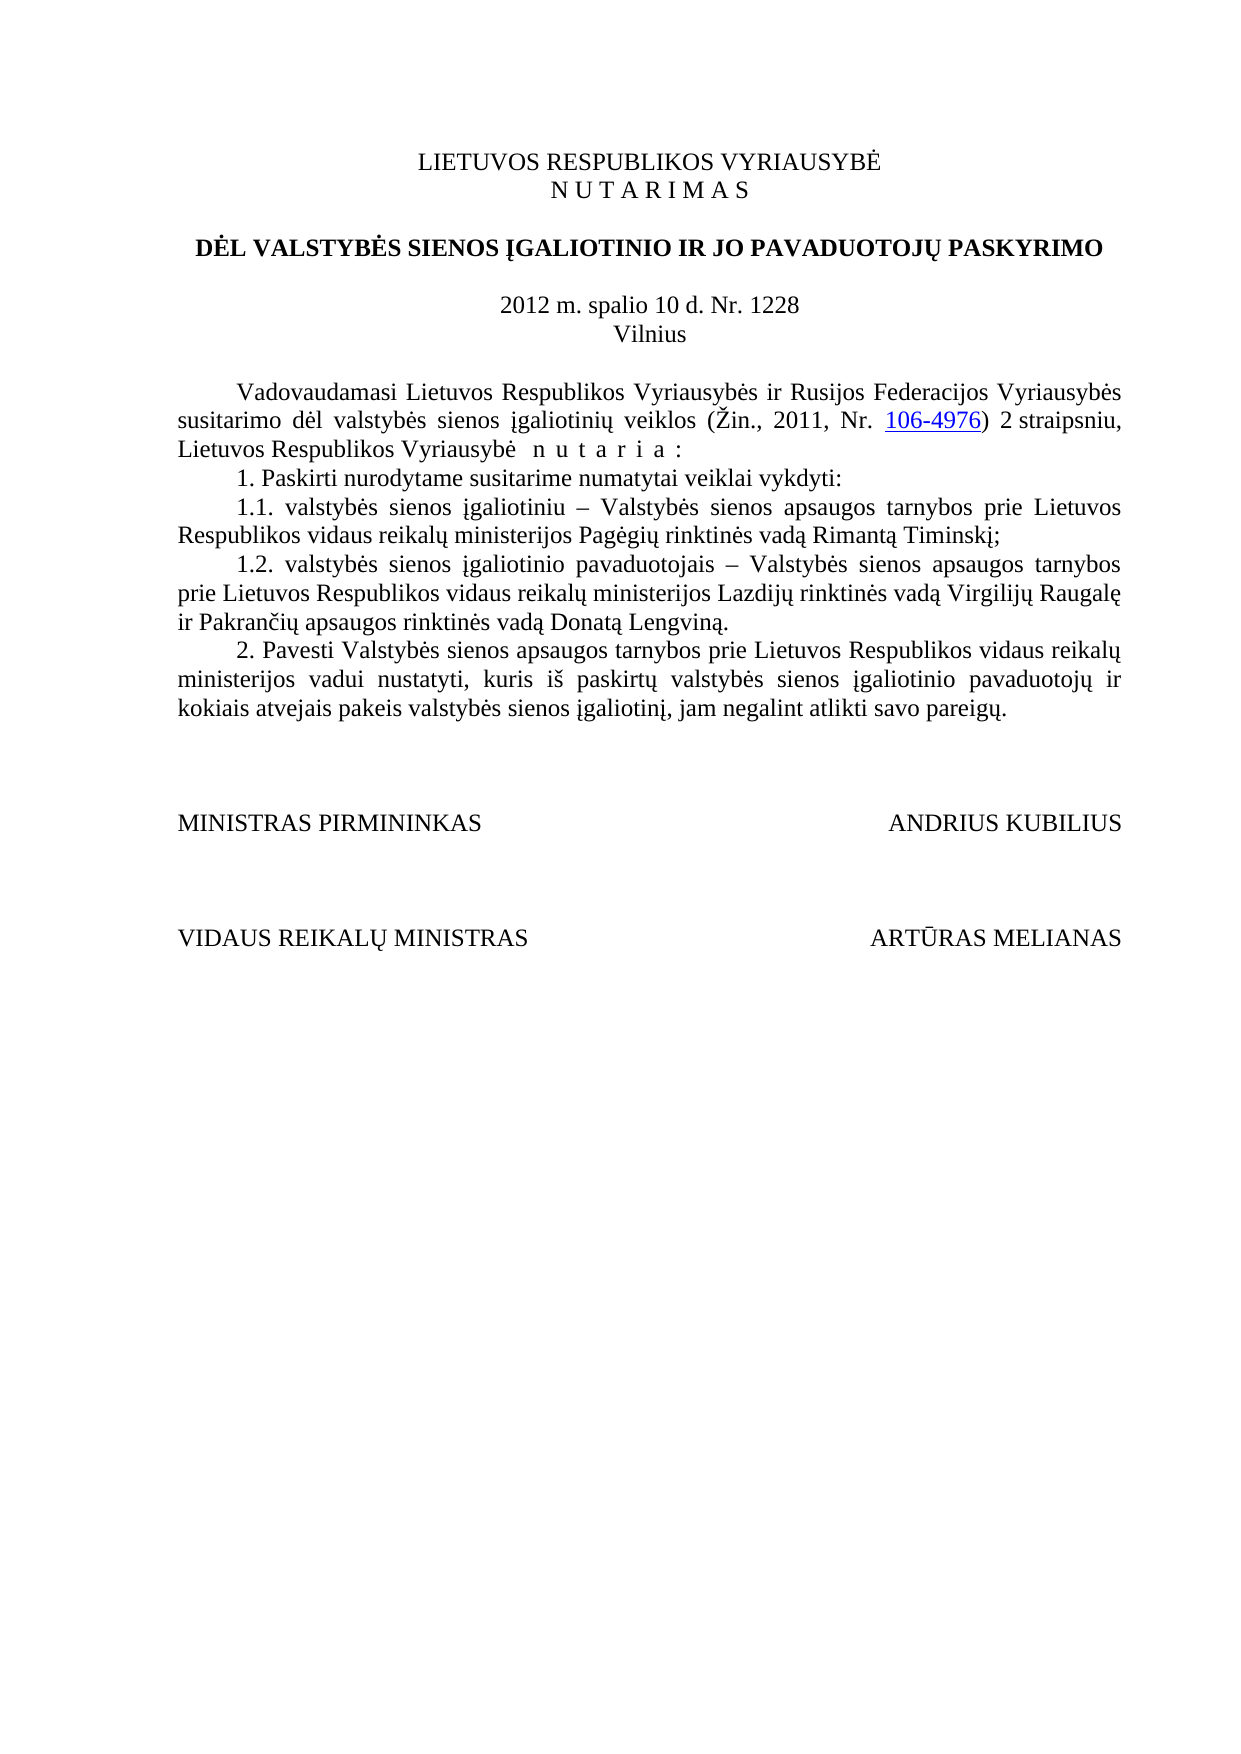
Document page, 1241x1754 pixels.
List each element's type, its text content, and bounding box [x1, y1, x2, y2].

text VIDAUS REIKALŲ MINISTRAS ARTŪRAS MELIANAS [177, 923, 1122, 952]
text Vadovaudamasi Lietuvos Respublikos Vyriausybės ir Rusijos Federacijos Vyriausybės susitarimo dėl valstybės sienos įgaliotinių veiklos (Žin., 2011, Nr. 106-4976) 2 straipsniu, Lietuvos Respublikos Vyriausybė nutaria: [177, 377, 1122, 463]
text NUTARIMAS [177, 176, 1122, 204]
text Lietuvos Respublikos Vyriausybė [177, 147, 1122, 176]
text MINISTRAS PIRMININKAS ANDRIUS KUBILIUS [177, 808, 1122, 837]
text Dėl VALSTYBĖS SIENOS ĮGALIOTINIO IR JO PAVADUOTOJŲ PASKYRIMO [177, 233, 1122, 262]
text 1.1. valstybės sienos įgaliotiniu – Valstybės sienos apsaugos tarnybos prie Lietuvos Respublikos vidaus reikalų ministerijos Pagėgių rinktinės vadą Rimantą Timinskį; [177, 492, 1122, 549]
text 1. Paskirti nurodytame susitarime numatytai veiklai vykdyti: [177, 463, 1122, 492]
text 1.2. valstybės sienos įgaliotinio pavaduotojais – Valstybės sienos apsaugos tarnybos prie Lietuvos Respublikos vidaus reikalų ministerijos Lazdijų rinktinės vadą Virgilijų Raugalę ir Pakrančių apsaugos rinktinės vadą Donatą Lengviną. [177, 549, 1122, 636]
text 2. Pavesti Valstybės sienos apsaugos tarnybos prie Lietuvos Respublikos vidaus reikalų ministerijos vadui nustatyti, kuris iš paskirtų valstybės sienos įgaliotinio pavaduotojų ir kokiais atvejais pakeis valstybės sienos įgaliotinį, jam negalint atlikti savo pareigų. [177, 636, 1122, 722]
text Vilnius [177, 319, 1122, 348]
text 2012 m. spalio 10 d. Nr. 1228 [177, 291, 1122, 319]
